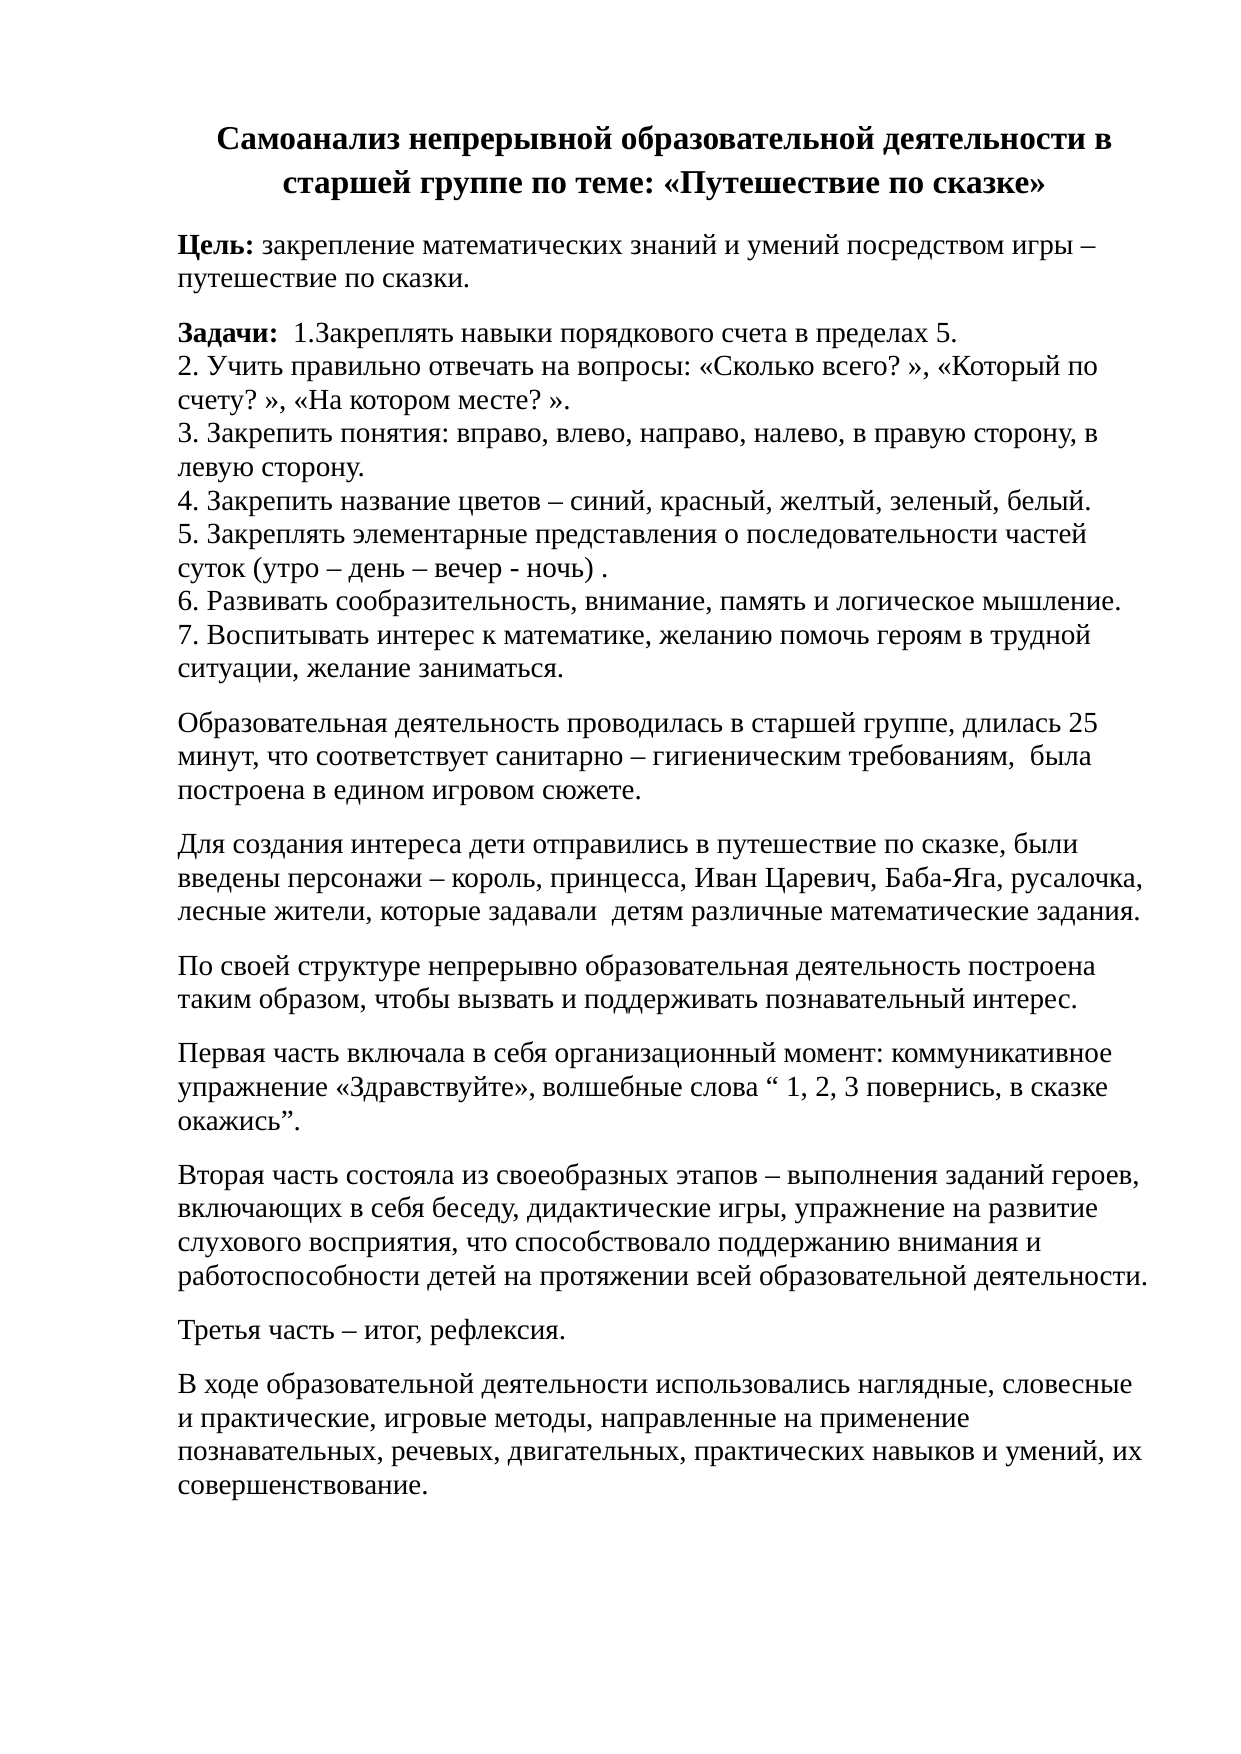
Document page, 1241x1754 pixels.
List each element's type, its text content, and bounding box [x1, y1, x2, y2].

text Образовательная деятельность проводилась в старшей группе, длилась 25 минут, что соответствует санитарно – гигиеническим требованиям, была построена в едином игровом сюжете. [177, 705, 1152, 805]
text 4. Закрепить название цветов – синий, красный, желтый, зеленый, белый. [177, 483, 1152, 516]
text Для создания интереса дети отправились в путешествие по сказке, были введены персонажи – король, принцесса, Иван Царевич, Баба-Яга, русалочка, лесные жители, которые задавали детям различные математические задания. [177, 826, 1152, 927]
text По своей структуре непрерывно образовательная деятельность построена таким образом, чтобы вызвать и поддерживать познавательный интерес. [177, 948, 1152, 1015]
text Задачи: 1.Закреплять навыки порядкового счета в пределах 5. [177, 315, 1152, 348]
text 2. Учить правильно отвечать на вопросы: «Сколько всего? », «Который по счету? », «На котором месте? ». [177, 348, 1152, 416]
text Третья часть – итог, рефлексия. [177, 1312, 1152, 1346]
text Вторая часть состояла из своеобразных этапов – выполнения заданий героев, включающих в себя беседу, дидактические игры, упражнение на развитие слухового восприятия, что способствовало поддержанию внимания и работоспособности детей на протяжении всей образовательной деятельности. [177, 1157, 1152, 1291]
text В ходе образовательной деятельности использовались наглядные, словесные и практические, игровые методы, направленные на применение познавательных, речевых, двигательных, практических навыков и умений, их совершенствование. [177, 1366, 1152, 1501]
text 7. Воспитывать интерес к математике, желанию помочь героям в трудной ситуации, желание заниматься. [177, 617, 1152, 684]
text 5. Закреплять элементарные представления о последовательности частей суток (утро – день – вечер - ночь) . [177, 516, 1152, 583]
text 6. Развивать сообразительность, внимание, память и логическое мышление. [177, 583, 1152, 617]
text Самоанализ непрерывной образовательной деятельности в старшей группе по теме: «Путешествие по сказке» [177, 118, 1152, 201]
text 3. Закрепить понятия: вправо, влево, направо, налево, в правую сторону, в левую сторону. [177, 416, 1152, 483]
text Первая часть включала в себя организационный момент: коммуникативное упражнение «Здравствуйте», волшебные слова “ 1, 2, 3 повернись, в сказке окажись”. [177, 1036, 1152, 1136]
text Цель: закрепление математических знаний и умений посредством игры – путешествие по сказки. [177, 227, 1152, 294]
